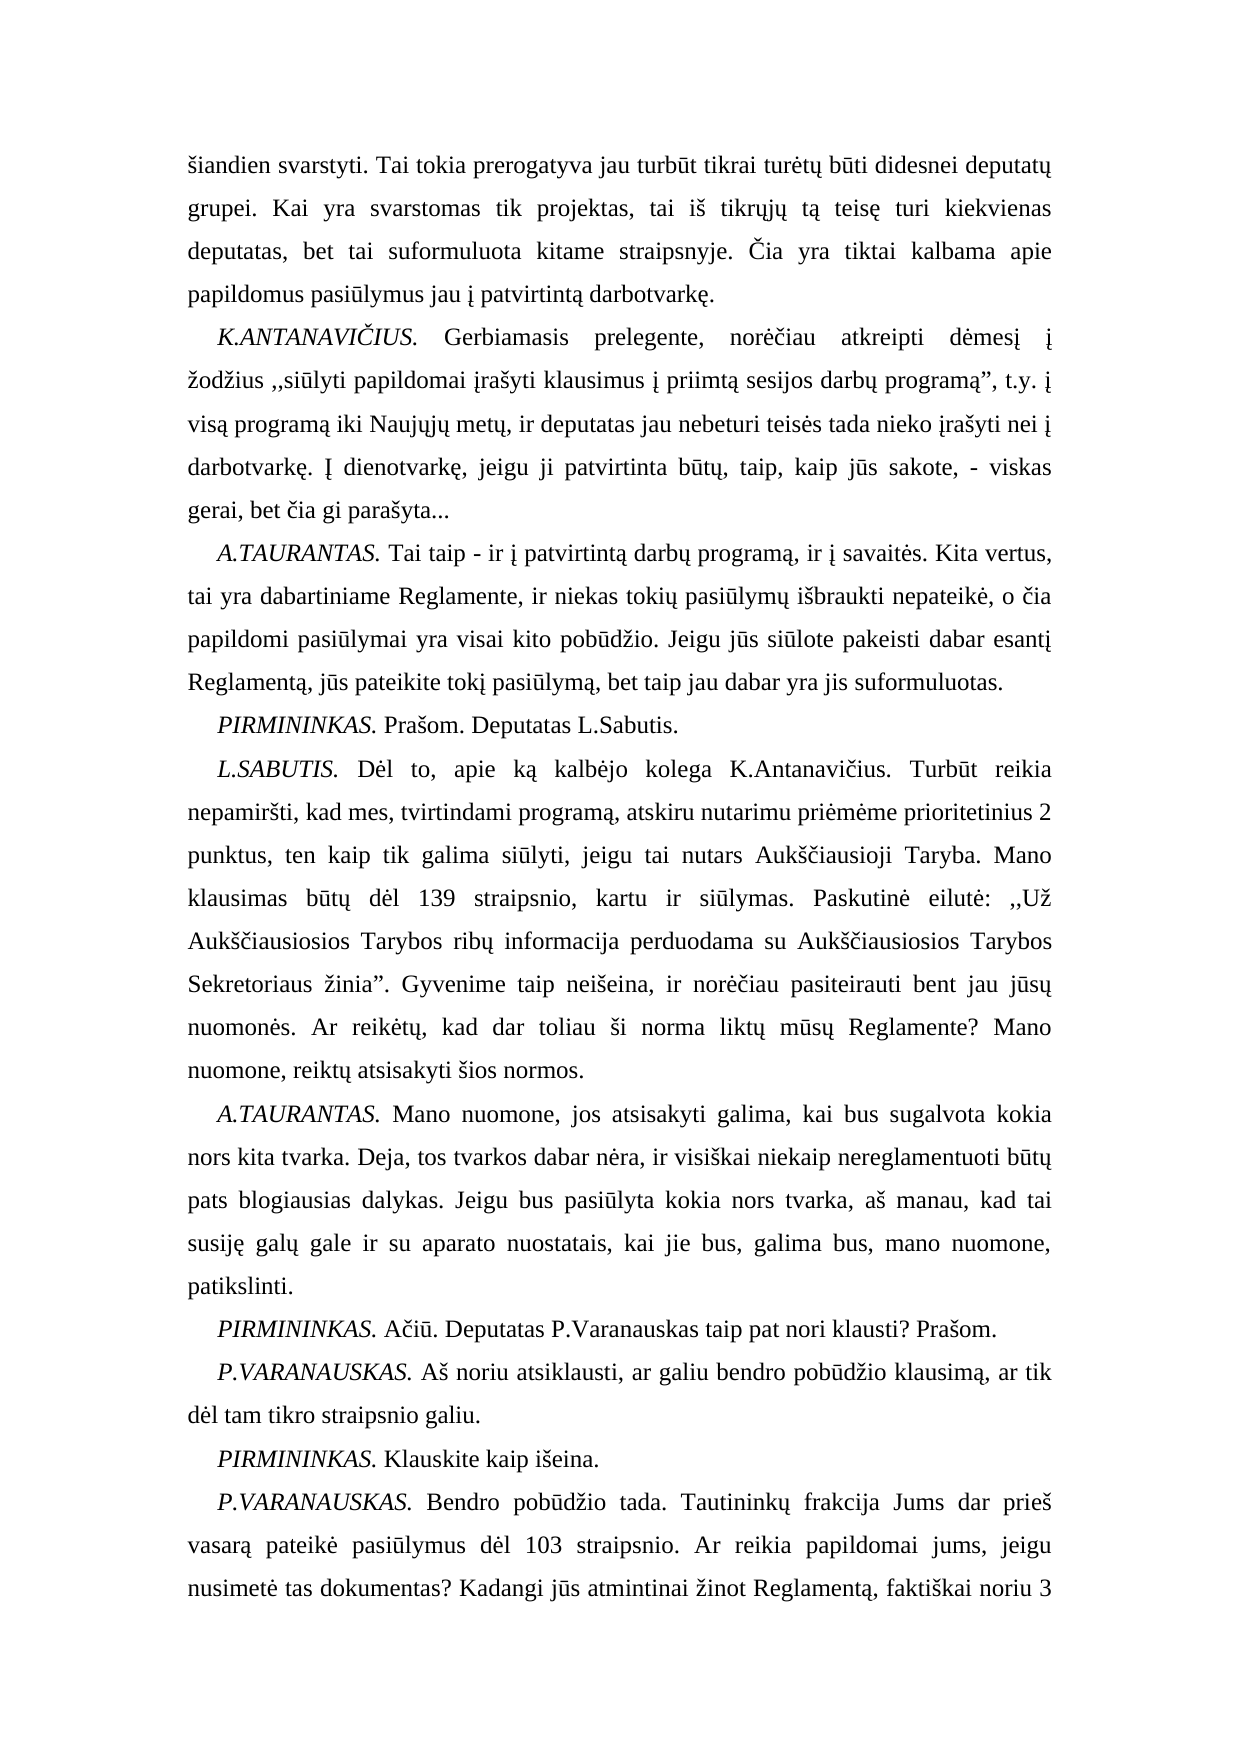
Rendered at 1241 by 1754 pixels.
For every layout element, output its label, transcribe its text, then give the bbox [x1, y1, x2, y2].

text šiandien svarstyti. Tai tokia prerogatyva jau turbūt tikrai turėtų būti didesnei deputatų grupei. Kai yra svarstomas tik projektas, tai iš tikrųjų tą teisę turi kiekvienas deputatas, bet tai suformuluota kitame straipsnyje. Čia yra tiktai kalbama apie papildomus pasiūlymus jau į patvirtintą darbotvarkę. [187, 150, 1053, 308]
text P.VARANAUSKAS. Aš noriu atsiklausti, ar galiu bendro pobūdžio klausimą, ar tik dėl tam tikro straipsnio galiu. [187, 1357, 1053, 1429]
text A.TAURANTAS. Mano nuomone, jos atsisakyti galima, kai bus sugalvota kokia nors kita tvarka. Deja, tos tvarkos dabar nėra, ir visiškai niekaip nereglamentuoti būtų pats blogiausias dalykas. Jeigu bus pasiūlyta kokia nors tvarka, aš manau, kad tai susiję galų gale ir su aparato nuostatais, kai jie bus, galima bus, mano nuomone, patikslinti. [187, 1099, 1053, 1300]
text P.VARANAUSKAS. Bendro pobūdžio tada. Tautininkų frakcija Jums dar prieš vasarą pateikė pasiūlymus dėl 103 straipsnio. Ar reikia papildomai jums, jeigu nusimetė tas dokumentas? Kadangi jūs atmintinai žinot Reglamentą, faktiškai noriu 3 [187, 1487, 1053, 1602]
text A.TAURANTAS. Tai taip - ir į patvirtintą darbų programą, ir į savaitės. Kita vertus, tai yra dabartiniame Reglamente, ir niekas tokių pasiūlymų išbraukti nepateikė, o čia papildomi pasiūlymai yra visai kito pobūdžio. Jeigu jūs siūlote pakeisti dabar esantį Reglamentą, jūs pateikite tokį pasiūlymą, bet taip jau dabar yra jis suformuluotas. [187, 538, 1053, 696]
text PIRMININKAS. Prašom. Deputatas L.Sabutis. [187, 711, 1053, 739]
text PIRMININKAS. Ačiū. Deputatas P.Varanauskas taip pat nori klausti? Prašom. [187, 1314, 1053, 1343]
text K.ANTANAVIČIUS. Gerbiamasis prelegente, norėčiau atkreipti dėmesį į žodžius ,,siūlyti papildomai įrašyti klausimus į priimtą sesijos darbų programą”, t.y. į visą programą iki Naujųjų metų, ir deputatas jau nebeturi teisės tada nieko įrašyti nei į darbotvarkę. Į dienotvarkę, jeigu ji patvirtinta būtų, taip, kaip jūs sakote, - viskas gerai, bet čia gi parašyta... [187, 322, 1053, 524]
text PIRMININKAS. Klauskite kaip išeina. [187, 1444, 1053, 1472]
text L.SABUTIS. Dėl to, apie ką kalbėjo kolega K.Antanavičius. Turbūt reikia nepamiršti, kad mes, tvirtindami programą, atskiru nutarimu priėmėme prioritetinius 2 punktus, ten kaip tik galima siūlyti, jeigu tai nutars Aukščiausioji Taryba. Mano klausimas būtų dėl 139 straipsnio, kartu ir siūlymas. Paskutinė eilutė: ,,Už Aukščiausiosios Tarybos ribų informacija perduodama su Aukščiausiosios Tarybos Sekretoriaus žinia”. Gyvenime taip neišeina, ir norėčiau pasiteirauti bent jau jūsų nuomonės. Ar reikėtų, kad dar toliau ši norma liktų mūsų Reglamente? Mano nuomone, reiktų atsisakyti šios normos. [187, 754, 1053, 1084]
